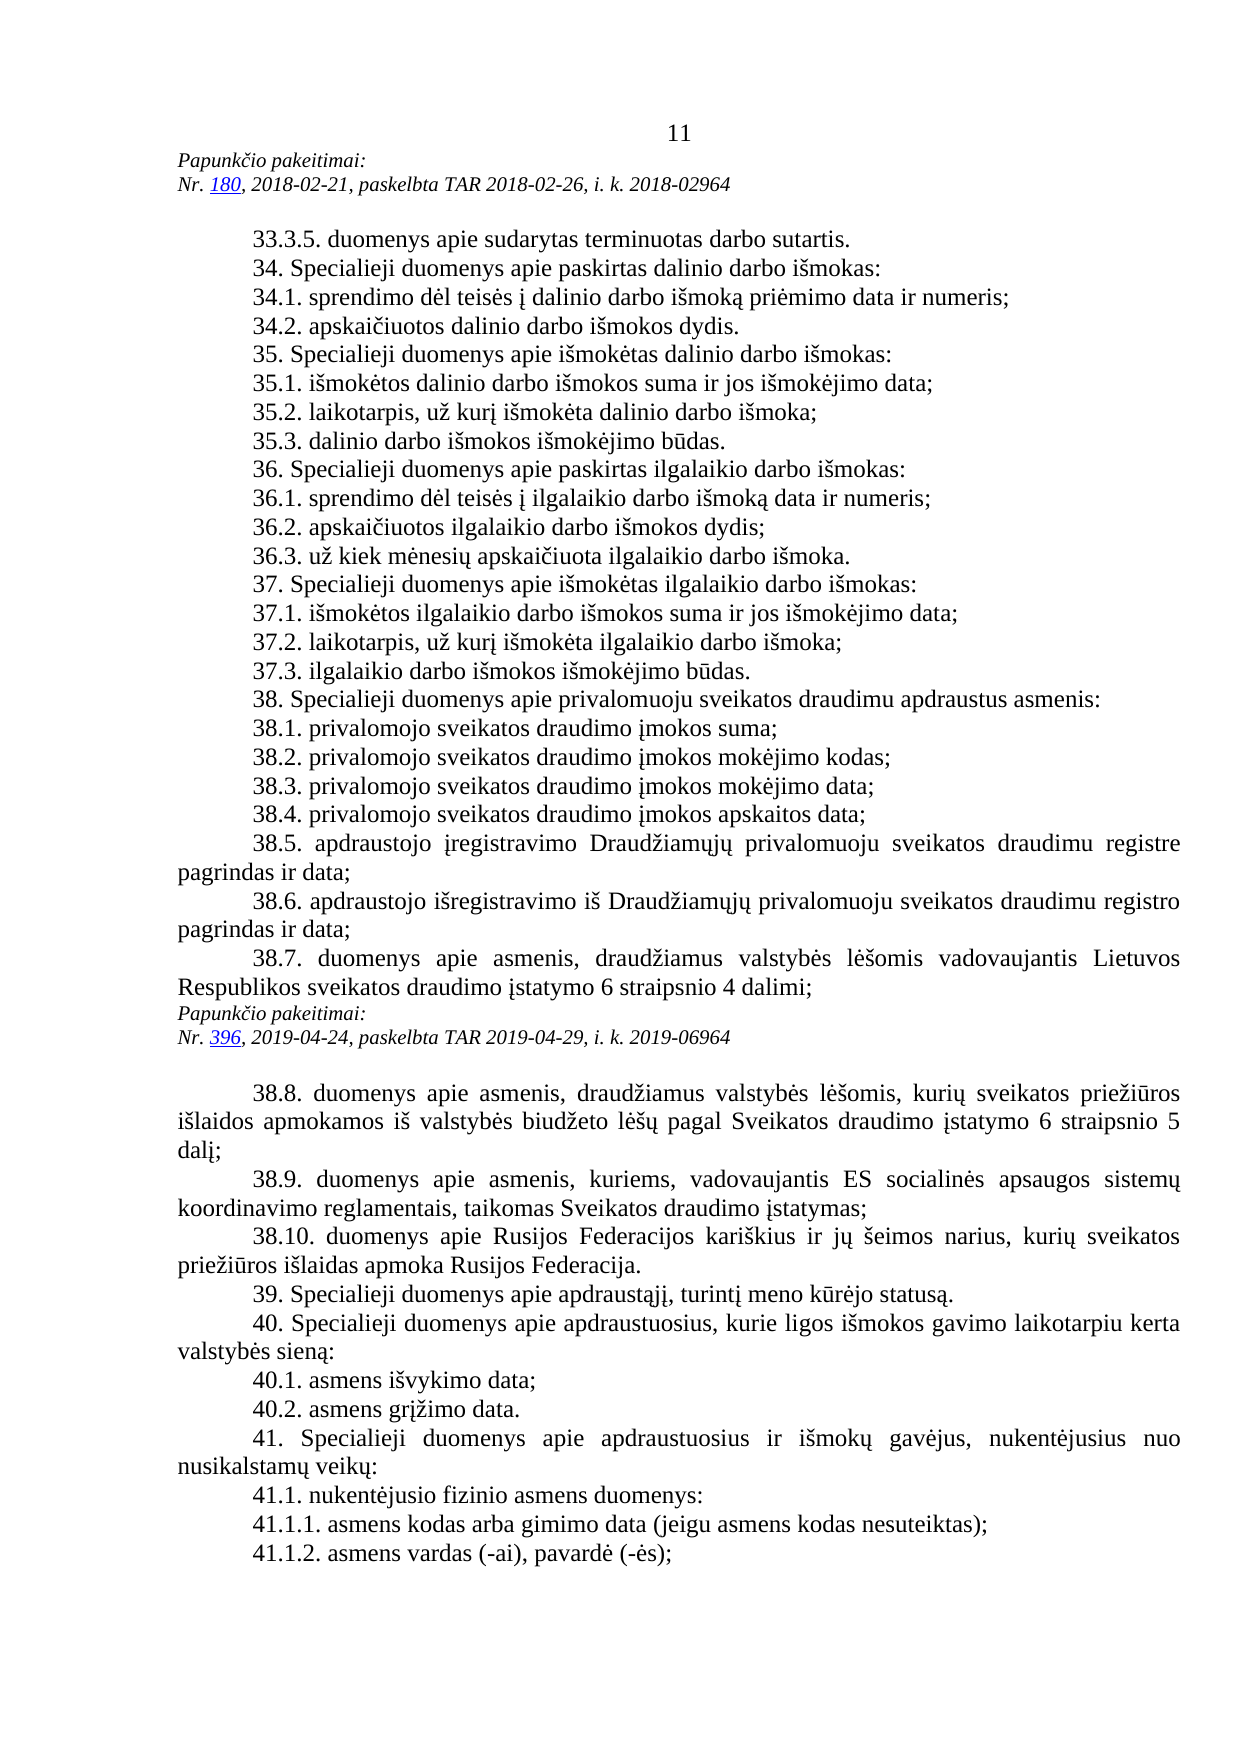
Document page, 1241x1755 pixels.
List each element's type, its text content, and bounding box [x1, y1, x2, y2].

text 37.1. išmokėtos ilgalaikio darbo išmokos suma ir jos išmokėjimo data; [177, 598, 1181, 627]
text 38.4. privalomojo sveikatos draudimo įmokos apskaitos data; [177, 799, 1181, 828]
text 36.1. sprendimo dėl teisės į ilgalaikio darbo išmoką data ir numeris; [177, 483, 1181, 512]
text 37. Specialieji duomenys apie išmokėtas ilgalaikio darbo išmokas: [177, 569, 1181, 598]
text 38.5. apdraustojo įregistravimo Draudžiamųjų privalomuoju sveikatos draudimu registre pagrindas ir data; [177, 828, 1181, 886]
text Nr. 180, 2018-02-21, paskelbta TAR 2018-02-26, i. k. 2018-02964 [177, 172, 1181, 196]
text Nr. 396, 2019-04-24, paskelbta TAR 2019-04-29, i. k. 2019-06964 [177, 1025, 1181, 1049]
text 40.1. asmens išvykimo data; [177, 1365, 1181, 1394]
text 41.1. nukentėjusio fizinio asmens duomenys: [177, 1480, 1181, 1509]
text Papunkčio pakeitimai: [177, 148, 1181, 172]
text 38.2. privalomojo sveikatos draudimo įmokos mokėjimo kodas; [177, 742, 1181, 771]
text 38.9. duomenys apie asmenis, kuriems, vadovaujantis ES socialinės apsaugos sistemų koordinavimo reglamentais, taikomas Sveikatos draudimo įstatymas; [177, 1164, 1181, 1221]
text Papunkčio pakeitimai: [177, 1001, 1181, 1025]
text 35. Specialieji duomenys apie išmokėtas dalinio darbo išmokas: [177, 339, 1181, 368]
text 34. Specialieji duomenys apie paskirtas dalinio darbo išmokas: [177, 253, 1181, 282]
text 41.1.1. asmens kodas arba gimimo data (jeigu asmens kodas nesuteiktas); [177, 1509, 1181, 1538]
text 38.7. duomenys apie asmenis, draudžiamus valstybės lėšomis vadovaujantis Lietuvos Respublikos sveikatos draudimo įstatymo 6 straipsnio 4 dalimi; [177, 943, 1181, 1001]
text 34.1. sprendimo dėl teisės į dalinio darbo išmoką priėmimo data ir numeris; [177, 282, 1181, 311]
text 37.2. laikotarpis, už kurį išmokėta ilgalaikio darbo išmoka; [177, 627, 1181, 656]
text 37.3. ilgalaikio darbo išmokos išmokėjimo būdas. [177, 656, 1181, 684]
text 33.3.5. duomenys apie sudarytas terminuotas darbo sutartis. [177, 224, 1181, 253]
text 38.3. privalomojo sveikatos draudimo įmokos mokėjimo data; [177, 771, 1181, 799]
text 41. Specialieji duomenys apie apdraustuosius ir išmokų gavėjus, nukentėjusius nuo nusikalstamų veikų: [177, 1423, 1181, 1480]
text 35.3. dalinio darbo išmokos išmokėjimo būdas. [177, 426, 1181, 454]
text 38. Specialieji duomenys apie privalomuoju sveikatos draudimu apdraustus asmenis: [177, 684, 1181, 713]
text 35.2. laikotarpis, už kurį išmokėta dalinio darbo išmoka; [177, 397, 1181, 426]
text 36.2. apskaičiuotos ilgalaikio darbo išmokos dydis; [177, 512, 1181, 541]
text 38.1. privalomojo sveikatos draudimo įmokos suma; [177, 713, 1181, 742]
text 40.2. asmens grįžimo data. [177, 1394, 1181, 1423]
text 41.1.2. asmens vardas (-ai), pavardė (-ės); [177, 1538, 1181, 1566]
text 38.10. duomenys apie Rusijos Federacijos kariškius ir jų šeimos narius, kurių sveikatos priežiūros išlaidas apmoka Rusijos Federacija. [177, 1221, 1181, 1279]
text 38.6. apdraustojo išregistravimo iš Draudžiamųjų privalomuoju sveikatos draudimu registro pagrindas ir data; [177, 886, 1181, 943]
text 39. Specialieji duomenys apie apdraustąjį, turintį meno kūrėjo statusą. [177, 1279, 1181, 1308]
text 34.2. apskaičiuotos dalinio darbo išmokos dydis. [177, 311, 1181, 339]
text 35.1. išmokėtos dalinio darbo išmokos suma ir jos išmokėjimo data; [177, 368, 1181, 397]
text 36. Specialieji duomenys apie paskirtas ilgalaikio darbo išmokas: [177, 454, 1181, 483]
text 36.3. už kiek mėnesių apskaičiuota ilgalaikio darbo išmoka. [177, 541, 1181, 569]
text 40. Specialieji duomenys apie apdraustuosius, kurie ligos išmokos gavimo laikotarpiu kerta valstybės sieną: [177, 1308, 1181, 1365]
text 38.8. duomenys apie asmenis, draudžiamus valstybės lėšomis, kurių sveikatos priežiūros išlaidos apmokamos iš valstybės biudžeto lėšų pagal Sveikatos draudimo įstatymo 6 straipsnio 5 dalį; [177, 1078, 1181, 1164]
